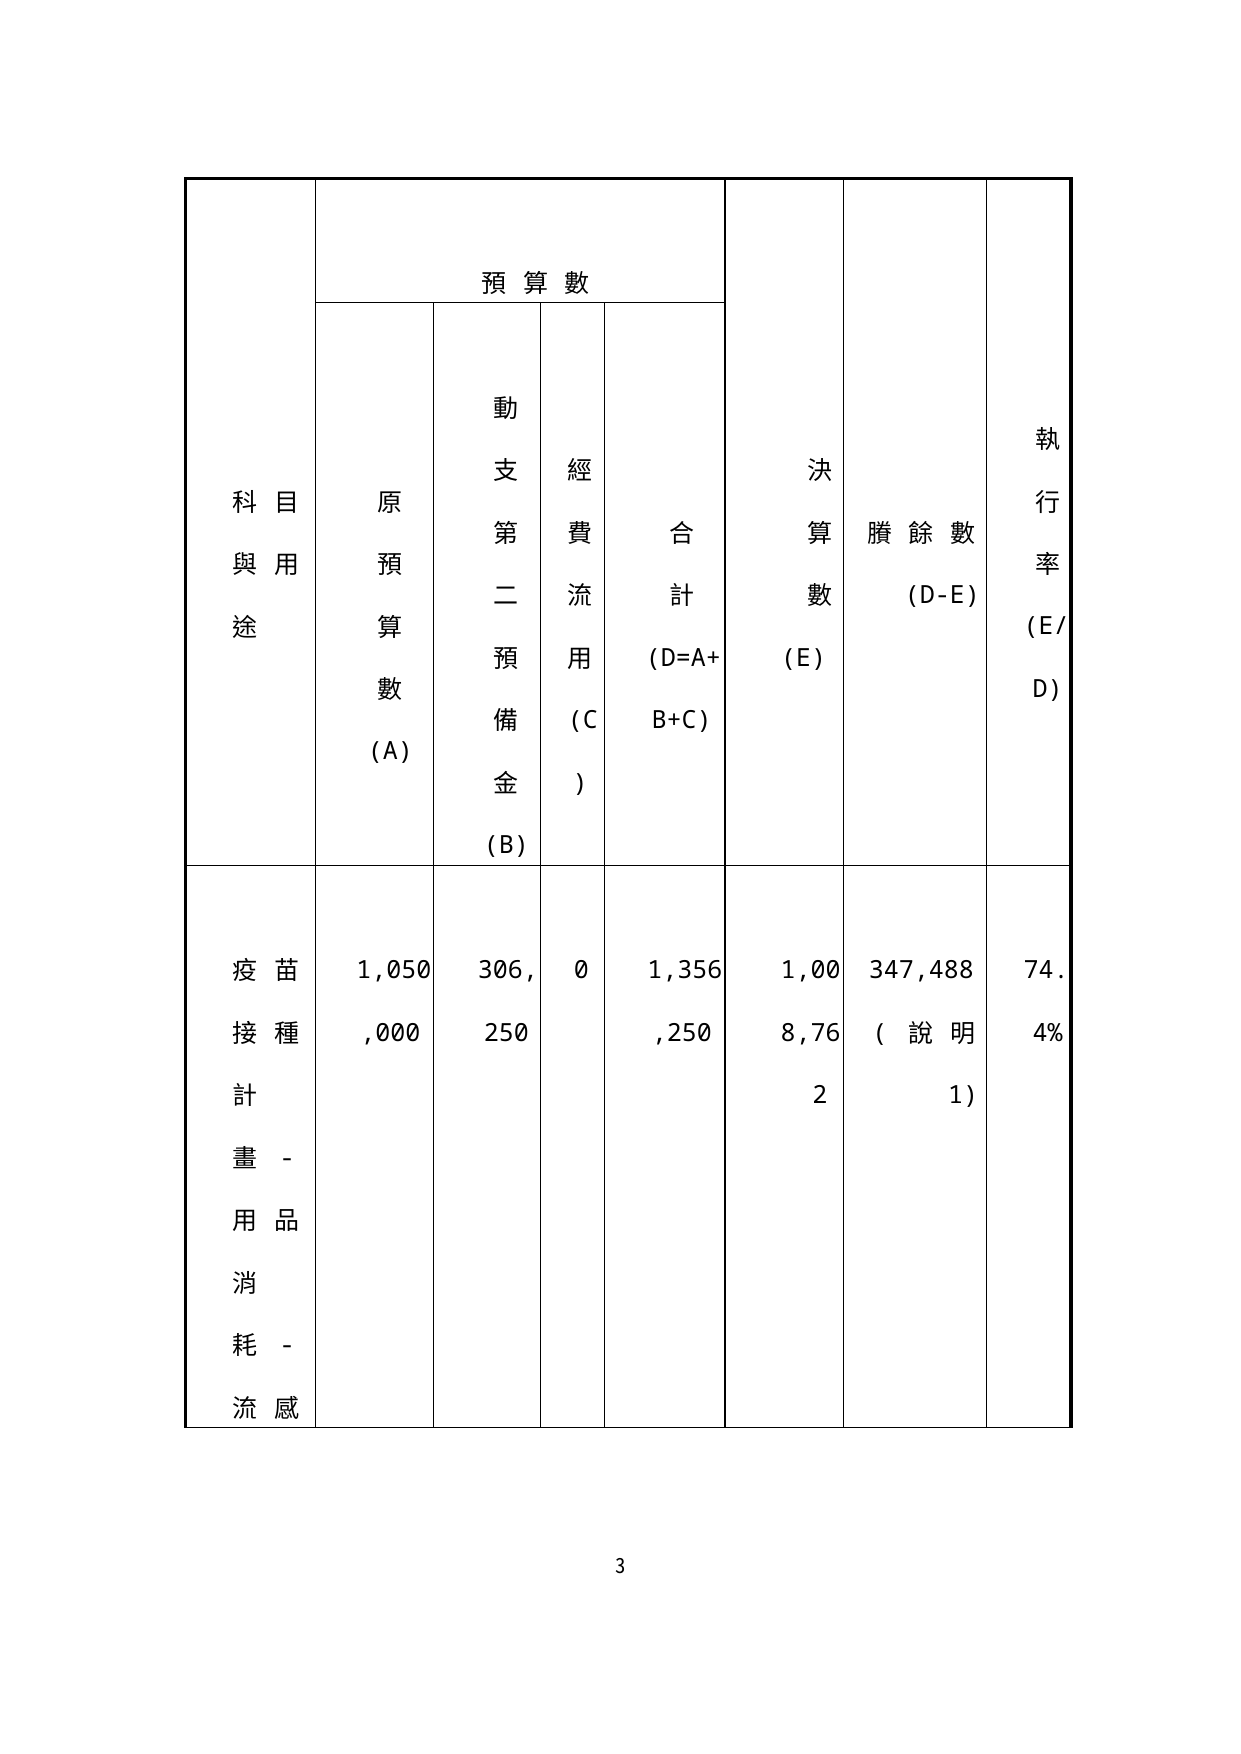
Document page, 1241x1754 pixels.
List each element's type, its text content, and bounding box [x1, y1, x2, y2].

table_cell 合計(D=A+B+C) [605, 303, 724, 865]
table_header 決算數(E) [726, 180, 843, 865]
table_cell 疫苗接種計畫-用品消耗-流感 [187, 866, 315, 1427]
table_cell 原預算數(A) [316, 303, 433, 865]
table_header 執行率(E/D) [987, 180, 1069, 865]
table_cell 1,050,000 [316, 866, 433, 1427]
table_cell 306,250 [434, 866, 540, 1427]
table_cell 動支第二預備金(B) [434, 303, 540, 865]
table_cell 347,488 (說明1) [844, 866, 986, 1427]
table_cell 1,356,250 [605, 866, 724, 1427]
table_cell 0 [541, 866, 604, 1427]
table_header 賸餘數(D-E) [844, 180, 986, 865]
table_cell 74.4% [987, 866, 1069, 1427]
table_header 科目與用途 [187, 180, 315, 865]
table_cell 經費流用(C) [541, 303, 604, 865]
table_cell 1,008,762 [726, 866, 843, 1427]
table_header 預算數 [316, 180, 724, 302]
